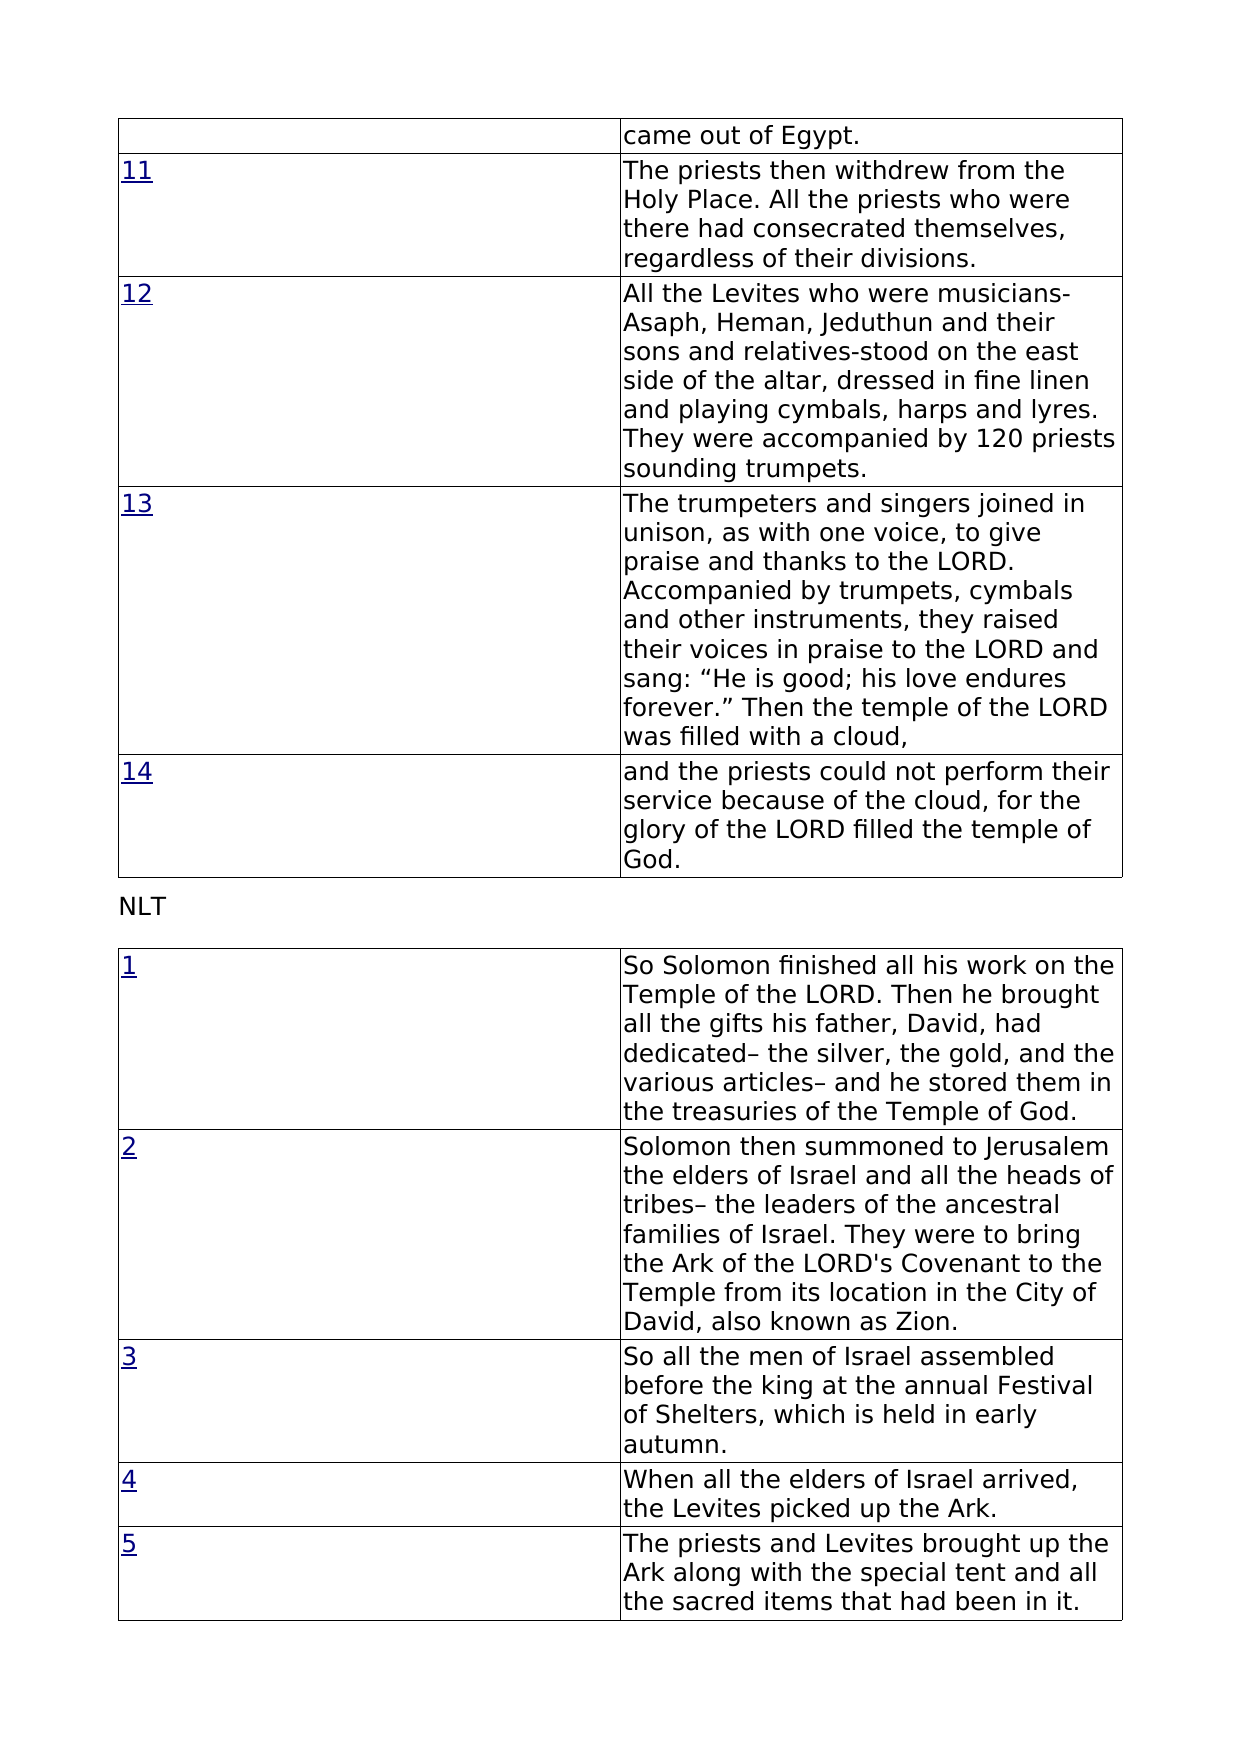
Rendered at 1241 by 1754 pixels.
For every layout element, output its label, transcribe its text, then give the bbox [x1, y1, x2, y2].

table_cell 4 [119, 1463, 620, 1526]
table_cell 14 [119, 755, 620, 877]
table_cell The priests and Levites brought up the Ark along with the special tent and all the sacred items that had been in it. [621, 1527, 1122, 1620]
table_cell 11 [119, 154, 620, 276]
table_cell Solomon then summoned to Jerusalem the elders of Israel and all the heads of tribes– the leaders of the ancestral families of Israel. They were to bring the Ark of the LORD's Covenant to the Temple from its location in the City of David, also known as Zion. [621, 1130, 1122, 1339]
text NLT [118, 892, 1122, 921]
table_cell and the priests could not perform their service because of the cloud, for the glory of the LORD filled the temple of God. [621, 755, 1122, 877]
table_cell 3 [119, 1340, 620, 1462]
table_cell When all the elders of Israel arrived, the Levites picked up the Ark. [621, 1463, 1122, 1526]
table_header So Solomon finished all his work on the Temple of the LORD. Then he brought all the gifts his father, David, had dedicated– the silver, the gold, and the various articles– and he stored them in the treasuries of the Temple of God. [621, 949, 1122, 1129]
table_cell came out of Egypt. [621, 119, 1122, 153]
table_cell [119, 119, 620, 153]
table_cell 12 [119, 277, 620, 486]
table_cell 5 [119, 1527, 620, 1620]
table_cell The priests then withdrew from the Holy Place. All the priests who were there had consecrated themselves, regardless of their divisions. [621, 154, 1122, 276]
table_cell So all the men of Israel assembled before the king at the annual Festival of Shelters, which is held in early autumn. [621, 1340, 1122, 1462]
table_cell 13 [119, 487, 620, 754]
table_cell All the Levites who were musicians-Asaph, Heman, Jeduthun and their sons and relatives-stood on the east side of the altar, dressed in fine linen and playing cymbals, harps and lyres. They were accompanied by 120 priests sounding trumpets. [621, 277, 1122, 486]
table_cell 2 [119, 1130, 620, 1339]
table_cell The trumpeters and singers joined in unison, as with one voice, to give praise and thanks to the LORD. Accompanied by trumpets, cymbals and other instruments, they raised their voices in praise to the LORD and sang: “He is good; his love endures forever.” Then the temple of the LORD was filled with a cloud, [621, 487, 1122, 754]
table_header 1 [119, 949, 620, 1129]
